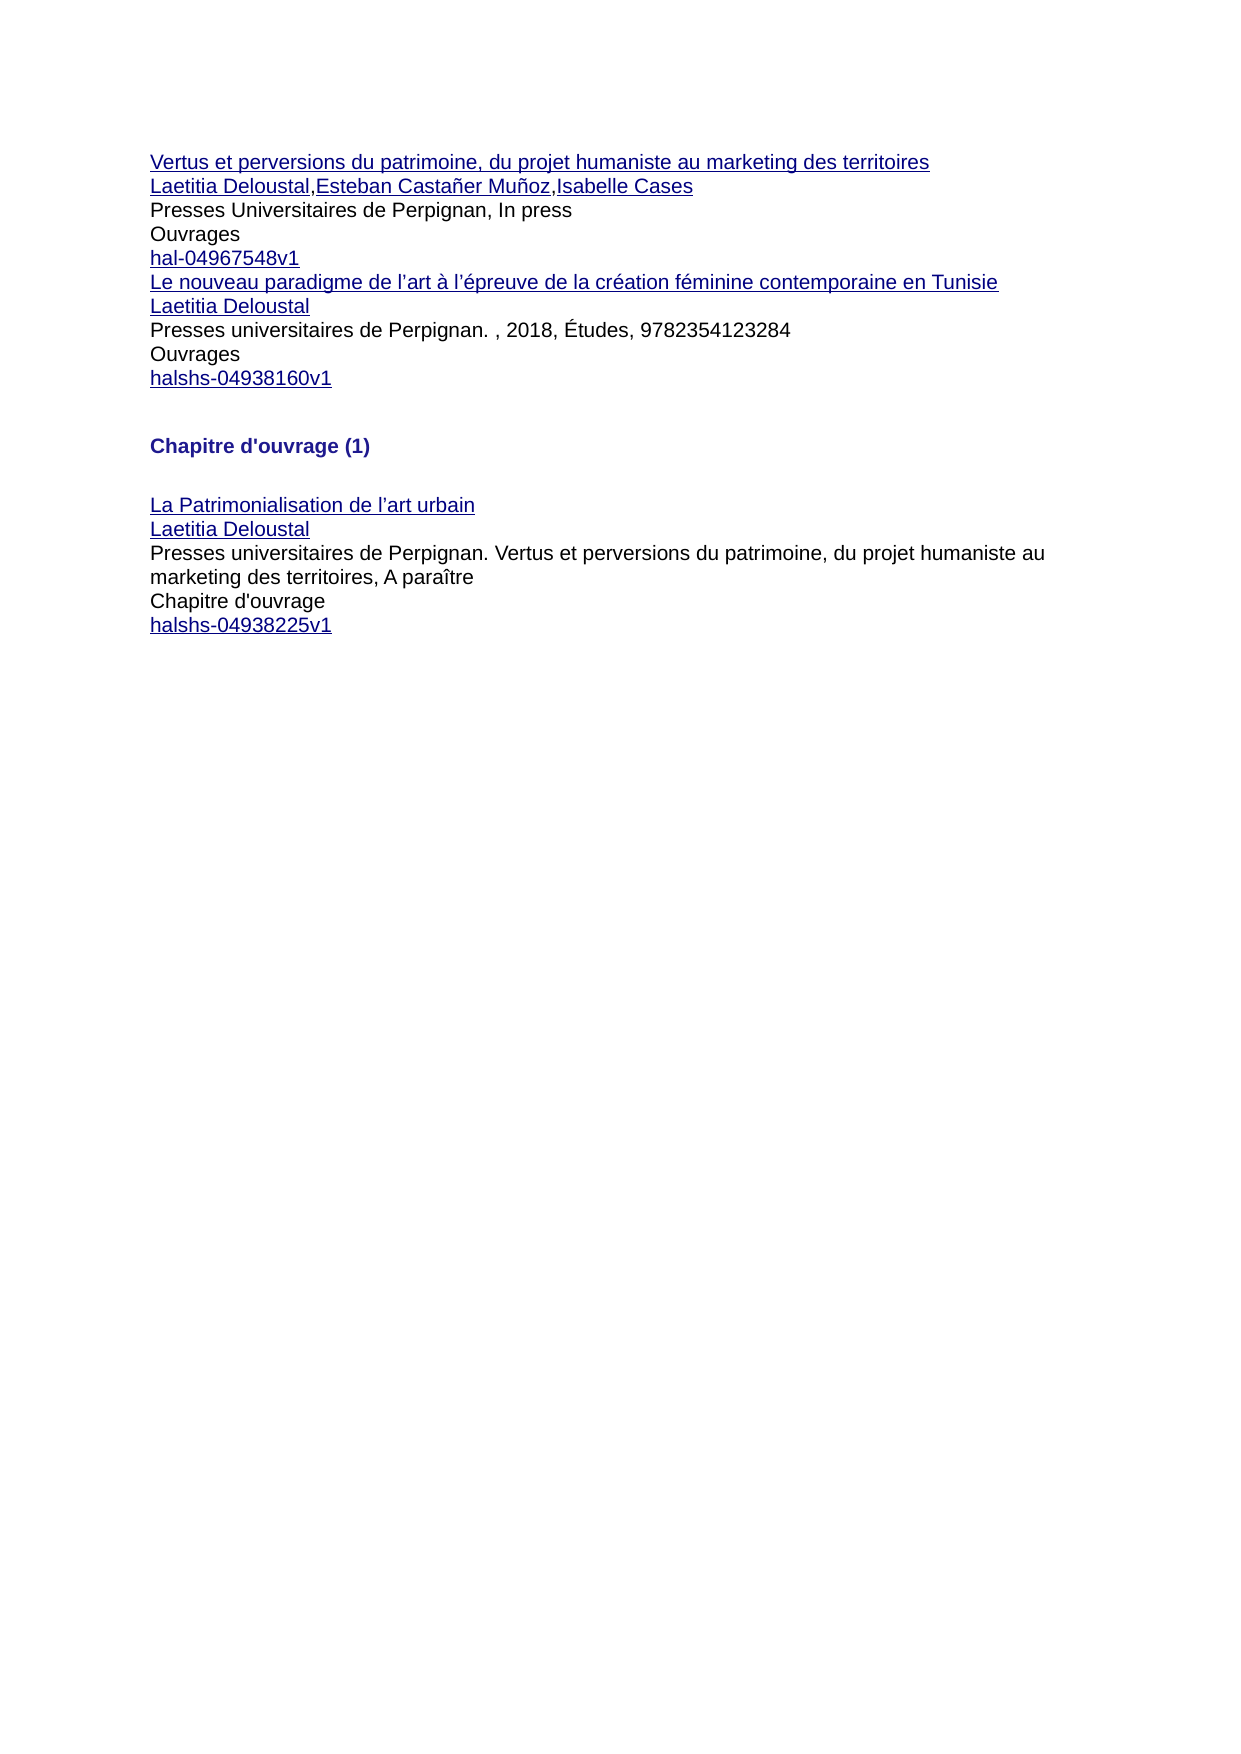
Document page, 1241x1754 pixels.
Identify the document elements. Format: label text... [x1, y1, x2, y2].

subtitle Chapitre d'ouvrage (1) [150, 434, 1090, 458]
table_cell Le nouveau paradigme de l’art à l’épreuve de la création féminine contemporaine en Tunisie Laetitia Deloustal Presses universitaires de Perpignan. , 2018, Études, 9782354123284 Ouvrages halshs-04938160v1 [150, 270, 1090, 389]
table_header La Patrimonialisation de l’art urbain Laetitia Deloustal Presses universitaires de Perpignan. Vertus et perversions du patrimoine, du projet humaniste au marketing des territoires, A paraître Chapitre d'ouvrage halshs-04938225v1 [150, 493, 1090, 636]
table_header Vertus et perversions du patrimoine, du projet humaniste au marketing des territoires Laetitia Deloustal,Esteban Castañer Muñoz,Isabelle Cases Presses Universitaires de Perpignan, In press Ouvrages hal-04967548v1 [150, 150, 1090, 270]
